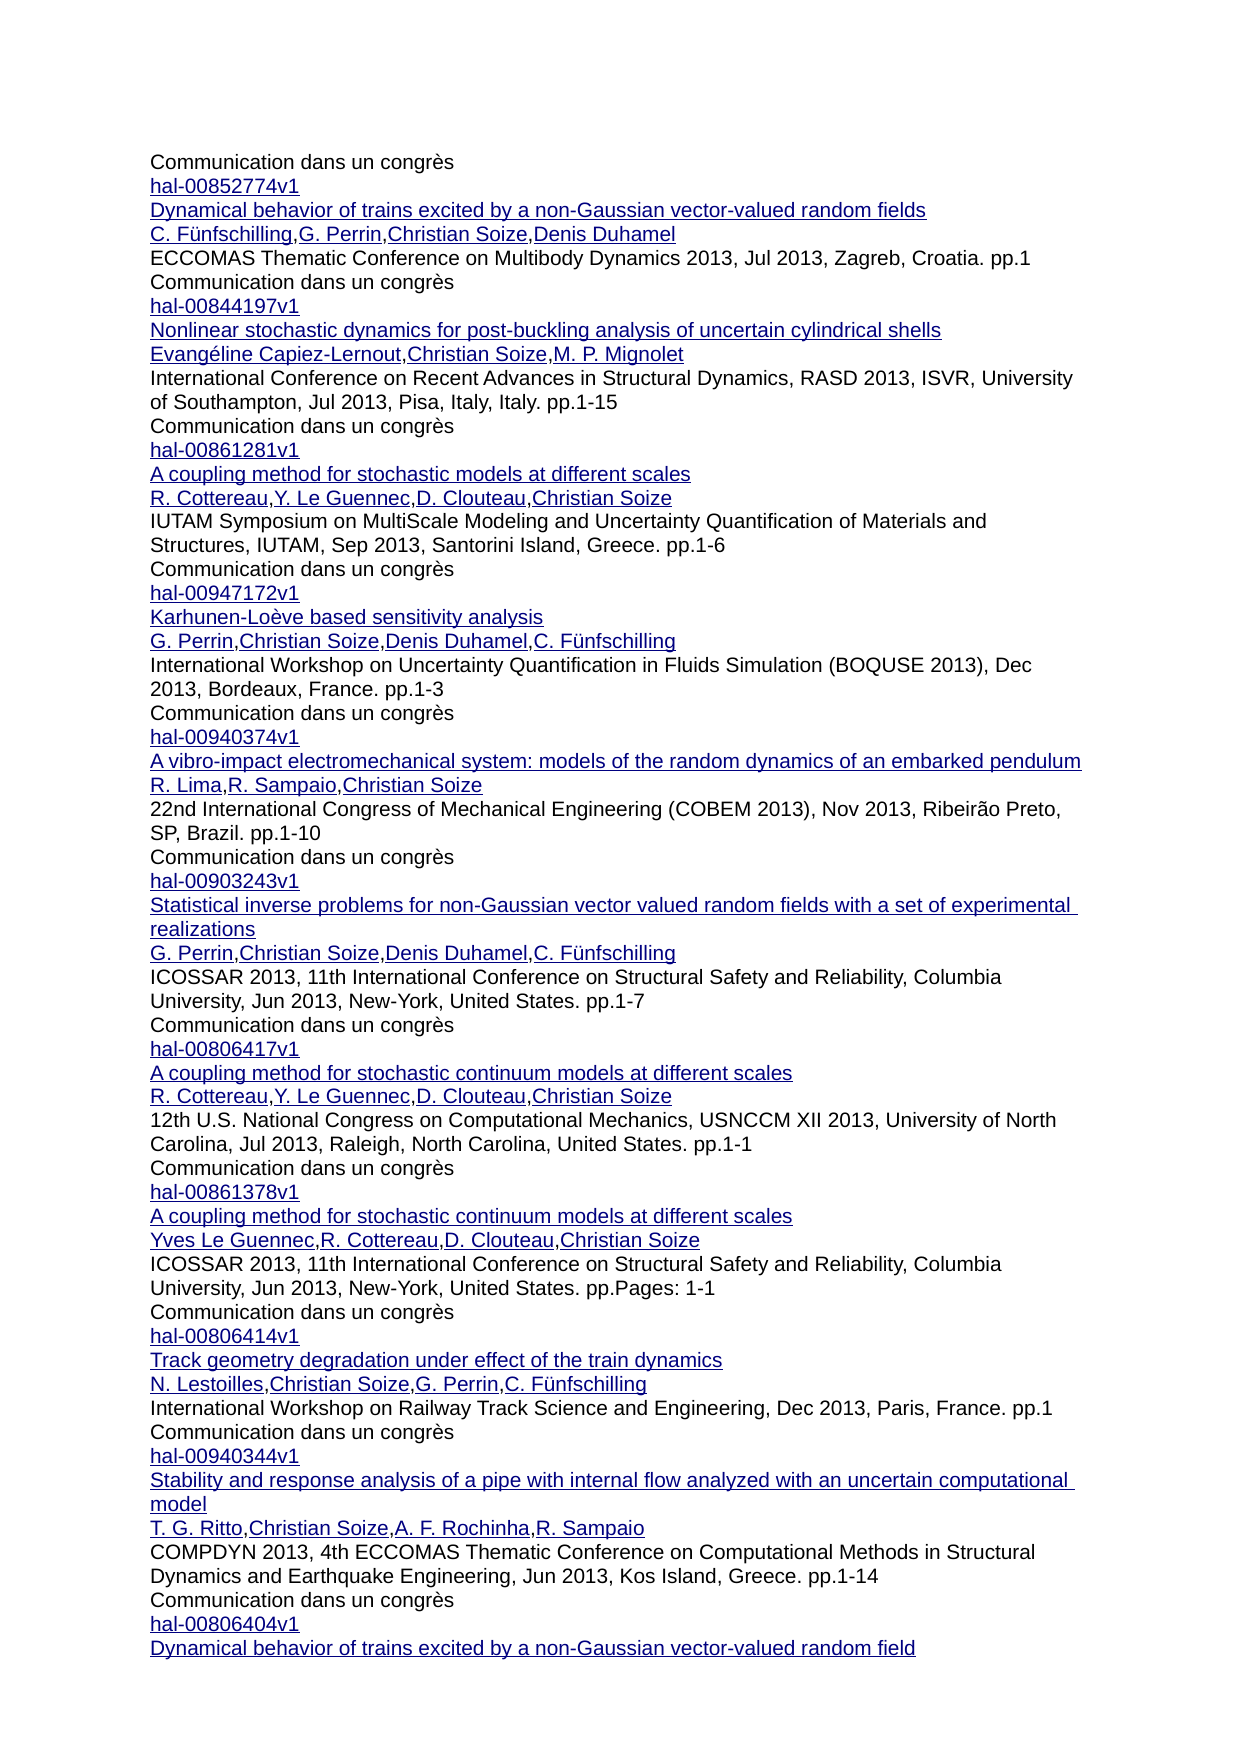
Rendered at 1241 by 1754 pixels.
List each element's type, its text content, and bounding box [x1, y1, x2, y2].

table_cell A coupling method for stochastic models at different scales R. Cottereau,Y. Le Guennec,D. Clouteau,Christian Soize IUTAM Symposium on MultiScale Modeling and Uncertainty Quantification of Materials and Structures, IUTAM, Sep 2013, Santorini Island, Greece. pp.1-6 Communication dans un congrès hal-00947172v1 [150, 461, 1090, 605]
table_cell Statistical inverse problems for non-Gaussian vector valued random fields with a set of experimental realizations G. Perrin,Christian Soize,Denis Duhamel,C. Fünfschilling ICOSSAR 2013, 11th International Conference on Structural Safety and Reliability, Columbia University, Jun 2013, New-York, United States. pp.1-7 Communication dans un congrès hal-00806417v1 [150, 893, 1090, 1060]
table_cell A vibro-impact electromechanical system: models of the random dynamics of an embarked pendulum R. Lima,R. Sampaio,Christian Soize 22nd International Congress of Mechanical Engineering (COBEM 2013), Nov 2013, Ribeirão Preto, SP, Brazil. pp.1-10 Communication dans un congrès hal-00903243v1 [150, 749, 1090, 893]
table_cell Stability and response analysis of a pipe with internal flow analyzed with an uncertain computational model T. G. Ritto,Christian Soize,A. F. Rochinha,R. Sampaio COMPDYN 2013, 4th ECCOMAS Thematic Conference on Computational Methods in Structural Dynamics and Earthquake Engineering, Jun 2013, Kos Island, Greece. pp.1-14 Communication dans un congrès hal-00806404v1 [150, 1468, 1090, 1635]
table_cell Dynamical behavior of trains excited by a non-Gaussian vector-valued random fields C. Fünfschilling,G. Perrin,Christian Soize,Denis Duhamel ECCOMAS Thematic Conference on Multibody Dynamics 2013, Jul 2013, Zagreb, Croatia. pp.1 Communication dans un congrès hal-00844197v1 [150, 198, 1090, 318]
table_cell Nonlinear stochastic dynamics for post-buckling analysis of uncertain cylindrical shells Evangéline Capiez-Lernout,Christian Soize,M. P. Mignolet International Conference on Recent Advances in Structural Dynamics, RASD 2013, ISVR, University of Southampton, Jul 2013, Pisa, Italy, Italy. pp.1-15 Communication dans un congrès hal-00861281v1 [150, 318, 1090, 461]
table_cell Karhunen-Loève based sensitivity analysis G. Perrin,Christian Soize,Denis Duhamel,C. Fünfschilling International Workshop on Uncertainty Quantification in Fluids Simulation (BOQUSE 2013), Dec 2013, Bordeaux, France. pp.1-3 Communication dans un congrès hal-00940374v1 [150, 605, 1090, 749]
table_cell Track geometry degradation under effect of the train dynamics N. Lestoilles,Christian Soize,G. Perrin,C. Fünfschilling International Workshop on Railway Track Science and Engineering, Dec 2013, Paris, France. pp.1 Communication dans un congrès hal-00940344v1 [150, 1348, 1090, 1468]
table_cell A coupling method for stochastic continuum models at different scales Yves Le Guennec,R. Cottereau,D. Clouteau,Christian Soize ICOSSAR 2013, 11th International Conference on Structural Safety and Reliability, Columbia University, Jun 2013, New-York, United States. pp.Pages: 1-1 Communication dans un congrès hal-00806414v1 [150, 1204, 1090, 1348]
table_cell Communication dans un congrès hal-00852774v1 [150, 150, 1090, 198]
table_cell Dynamical behavior of trains excited by a non-Gaussian vector-valued random field [150, 1635, 1090, 1659]
table_cell A coupling method for stochastic continuum models at different scales R. Cottereau,Y. Le Guennec,D. Clouteau,Christian Soize 12th U.S. National Congress on Computational Mechanics, USNCCM XII 2013, University of North Carolina, Jul 2013, Raleigh, North Carolina, United States. pp.1-1 Communication dans un congrès hal-00861378v1 [150, 1060, 1090, 1204]
